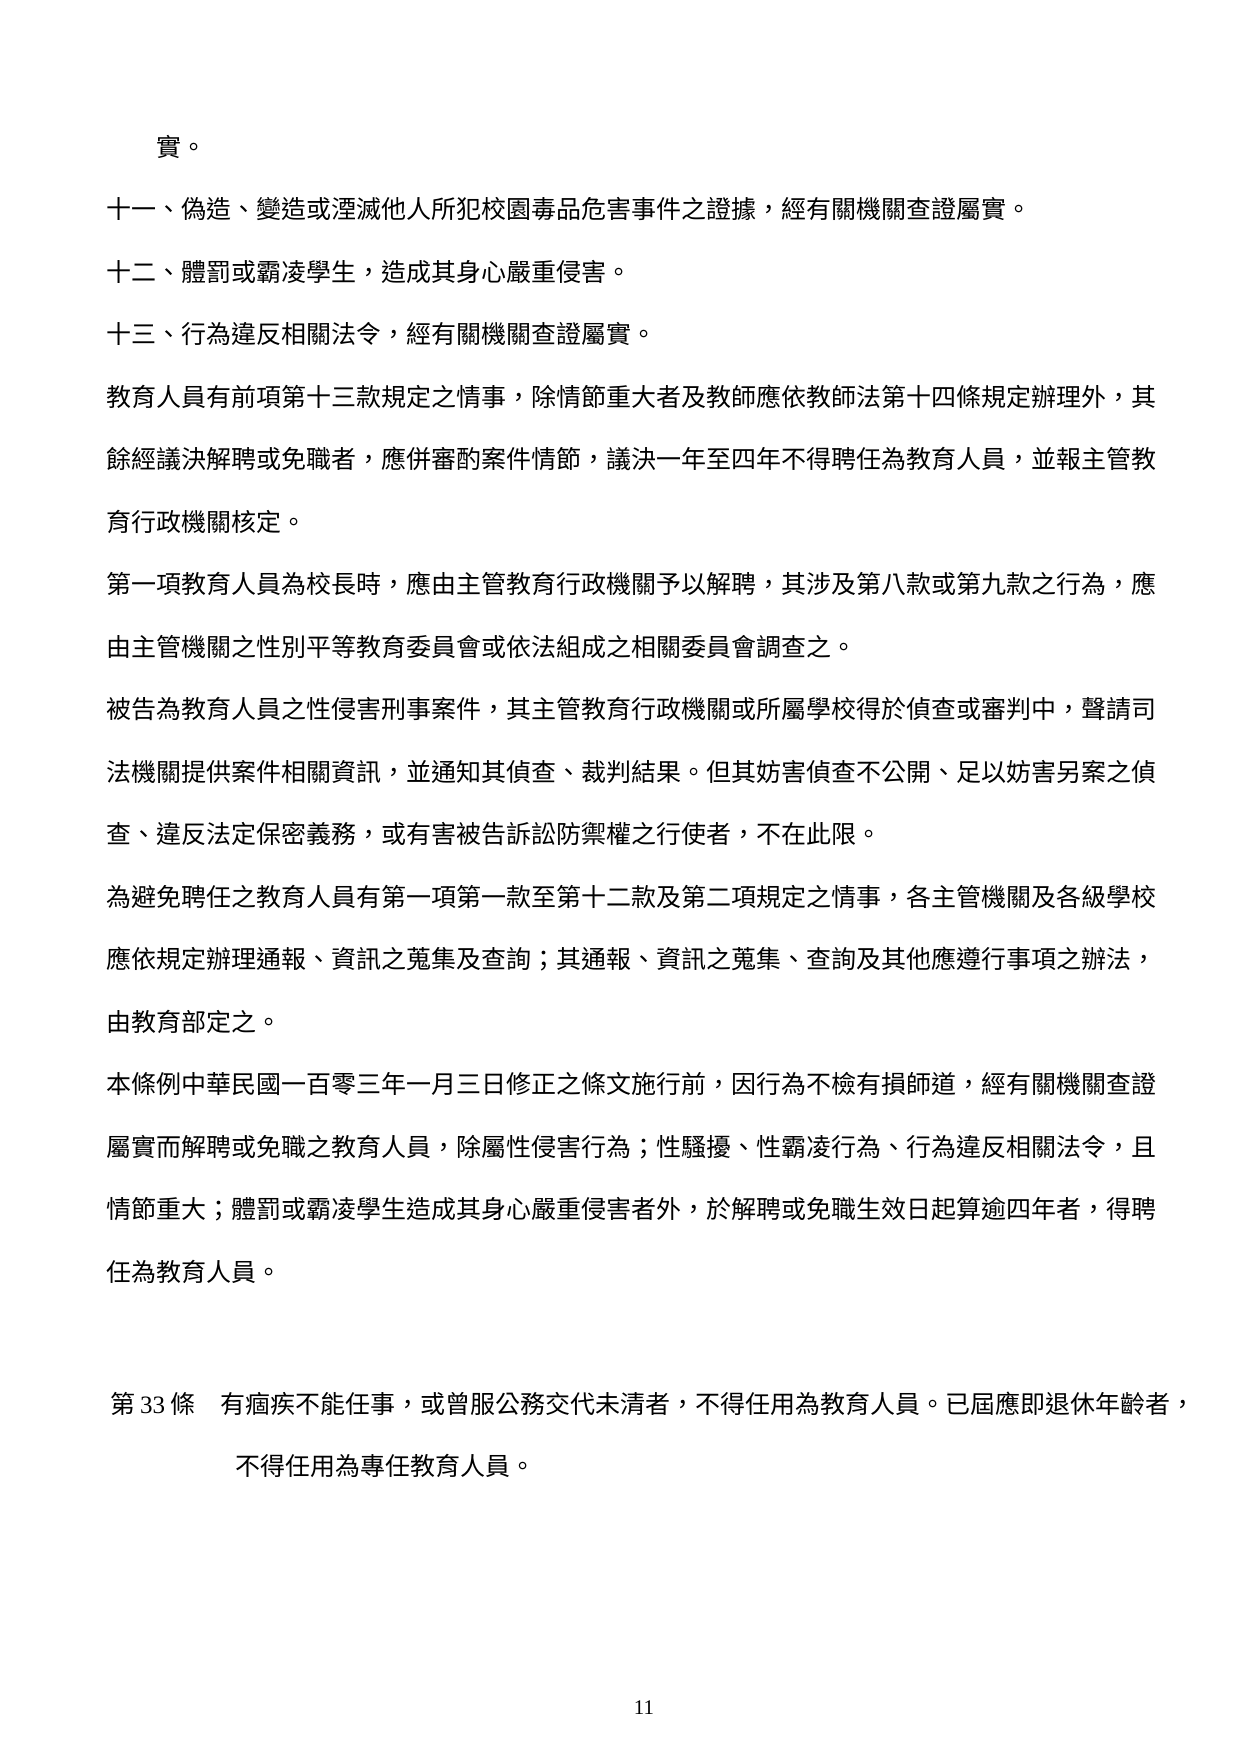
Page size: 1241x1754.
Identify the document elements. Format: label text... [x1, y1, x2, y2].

text 十二、體罰或霸凌學生，造成其身心嚴重侵害。 [106, 229, 1181, 291]
text 第一項教育人員為校長時，應由主管教育行政機關予以解聘，其涉及第八款或第九款之行為，應由主管機關之性別平等教育委員會或依法組成之相關委員會調查之。 [106, 541, 1181, 666]
text 被告為教育人員之性侵害刑事案件，其主管教育行政機關或所屬學校得於偵查或審判中，聲請司法機關提供案件相關資訊，並通知其偵查、裁判結果。但其妨害偵查不公開、足以妨害另案之偵查、違反法定保密義務，或有害被告訴訟防禦權之行使者，不在此限。 [106, 666, 1181, 854]
text 實。 [106, 104, 1181, 166]
text 十三、行為違反相關法令，經有關機關查證屬實。 [106, 291, 1181, 354]
text 第33條 有痼疾不能任事，或曾服公務交代未清者，不得任用為教育人員。已屆應即退休年齡者，不得任用為專任教育人員。 [110, 1361, 1181, 1486]
text 為避免聘任之教育人員有第一項第一款至第十二款及第二項規定之情事，各主管機關及各級學校應依規定辦理通報、資訊之蒐集及查詢；其通報、資訊之蒐集、查詢及其他應遵行事項之辦法，由教育部定之。 [106, 854, 1181, 1041]
text 十一、偽造、變造或湮滅他人所犯校園毒品危害事件之證據，經有關機關查證屬實。 [106, 166, 1181, 229]
text 教育人員有前項第十三款規定之情事，除情節重大者及教師應依教師法第十四條規定辦理外，其餘經議決解聘或免職者，應併審酌案件情節，議決一年至四年不得聘任為教育人員，並報主管教育行政機關核定。 [106, 354, 1181, 541]
text 本條例中華民國一百零三年一月三日修正之條文施行前，因行為不檢有損師道，經有關機關查證屬實而解聘或免職之教育人員，除屬性侵害行為；性騷擾、性霸凌行為、行為違反相關法令，且情節重大；體罰或霸凌學生造成其身心嚴重侵害者外，於解聘或免職生效日起算逾四年者，得聘任為教育人員。 [106, 1041, 1181, 1291]
